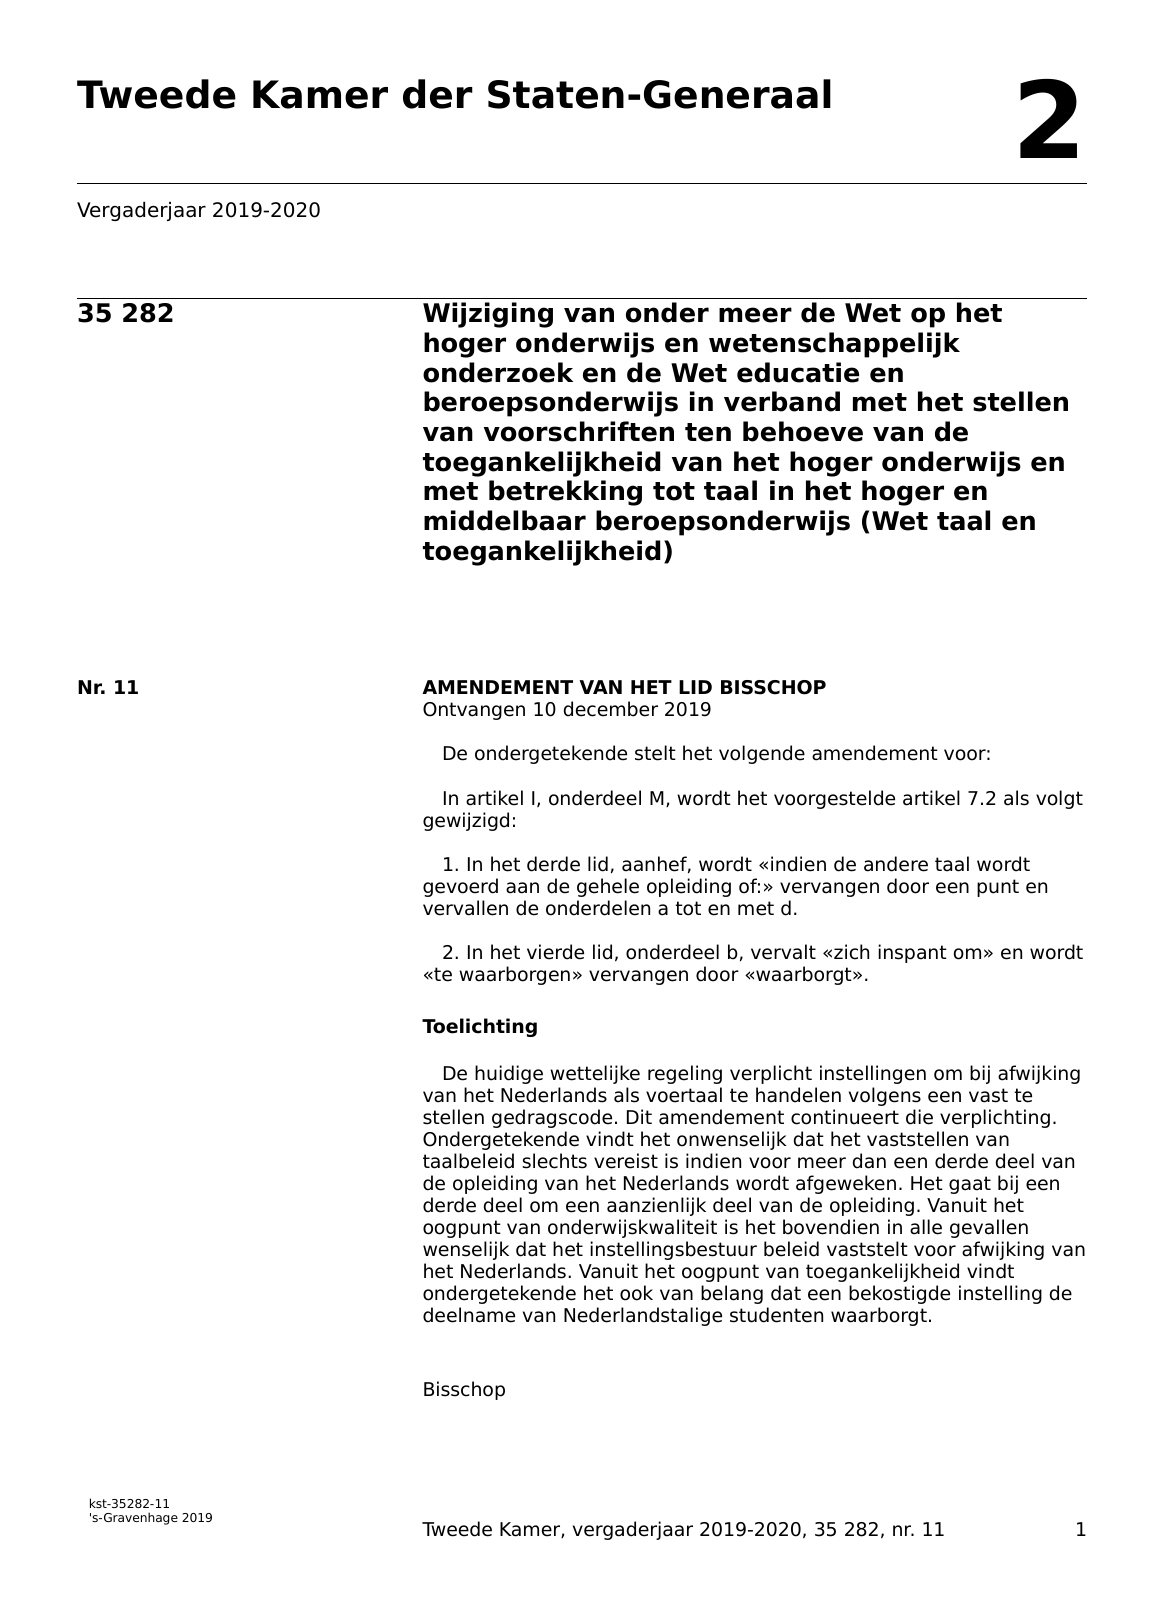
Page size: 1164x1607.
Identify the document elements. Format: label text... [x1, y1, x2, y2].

subtitle Toelichting [422, 1016, 1087, 1038]
text 2. In het vierde lid, onderdeel b, vervalt «zich inspant om» en wordt «te waarborgen» vervangen door «waarborgt». [422, 942, 1087, 986]
text 's-Gravenhage 2019 [88, 1511, 323, 1525]
text Bisschop [422, 1356, 1087, 1400]
subtitle 35 282 Wijziging van onder meer de Wet op het hoger onderwijs en wetenschappelijk onderzoek en de Wet educatie en beroepsonderwijs in verband met het stellen van voorschriften ten behoeve van de toegankelijkheid van het hoger onderwijs en met betrekking tot taal in het hoger en middelbaar beroepsonderwijs (Wet taal en toegankelijkheid) [77, 299, 1087, 566]
table_cell Vergaderjaar 2019-2020 [77, 184, 1087, 298]
text De ondergetekende stelt het volgende amendement voor: [422, 743, 1087, 765]
text In artikel I, onderdeel M, wordt het voorgestelde artikel 7.2 als volgt gewijzigd: [422, 787, 1087, 831]
text De huidige wettelijke regeling verplicht instellingen om bij afwijking van het Nederlands als voertaal te handelen volgens een vast te stellen gedragscode. Dit amendement continueert die verplichting. Ondergetekende vindt het onwenselijk dat het vaststellen van taalbeleid slechts vereist is indien voor meer dan een derde deel van de opleiding van het Nederlands wordt afgeweken. Het gaat bij een derde deel om een aanzienlijk deel van de opleiding. Vanuit het oogpunt van onderwijskwaliteit is het bovendien in alle gevallen wenselijk dat het instellingsbestuur beleid vaststelt voor afwijking van het Nederlands. Vanuit het oogpunt van toegankelijkheid vindt ondergetekende het ook van belang dat een bekostigde instelling de deelname van Nederlandstalige studenten waarborgt. [422, 1063, 1087, 1326]
table_header 2 [886, 59, 1087, 183]
text kst-35282-11 [88, 1497, 323, 1511]
subtitle Nr. 11 AMENDEMENT VAN HET LID BISSCHOP [77, 677, 1087, 699]
text Ontvangen 10 december 2019 [422, 699, 1087, 721]
table_header Tweede Kamer der Staten-Generaal [77, 59, 886, 183]
text 1. In het derde lid, aanhef, wordt «indien de andere taal wordt gevoerd aan de gehele opleiding of:» vervangen door een punt en vervallen de onderdelen a tot en met d. [422, 854, 1087, 919]
